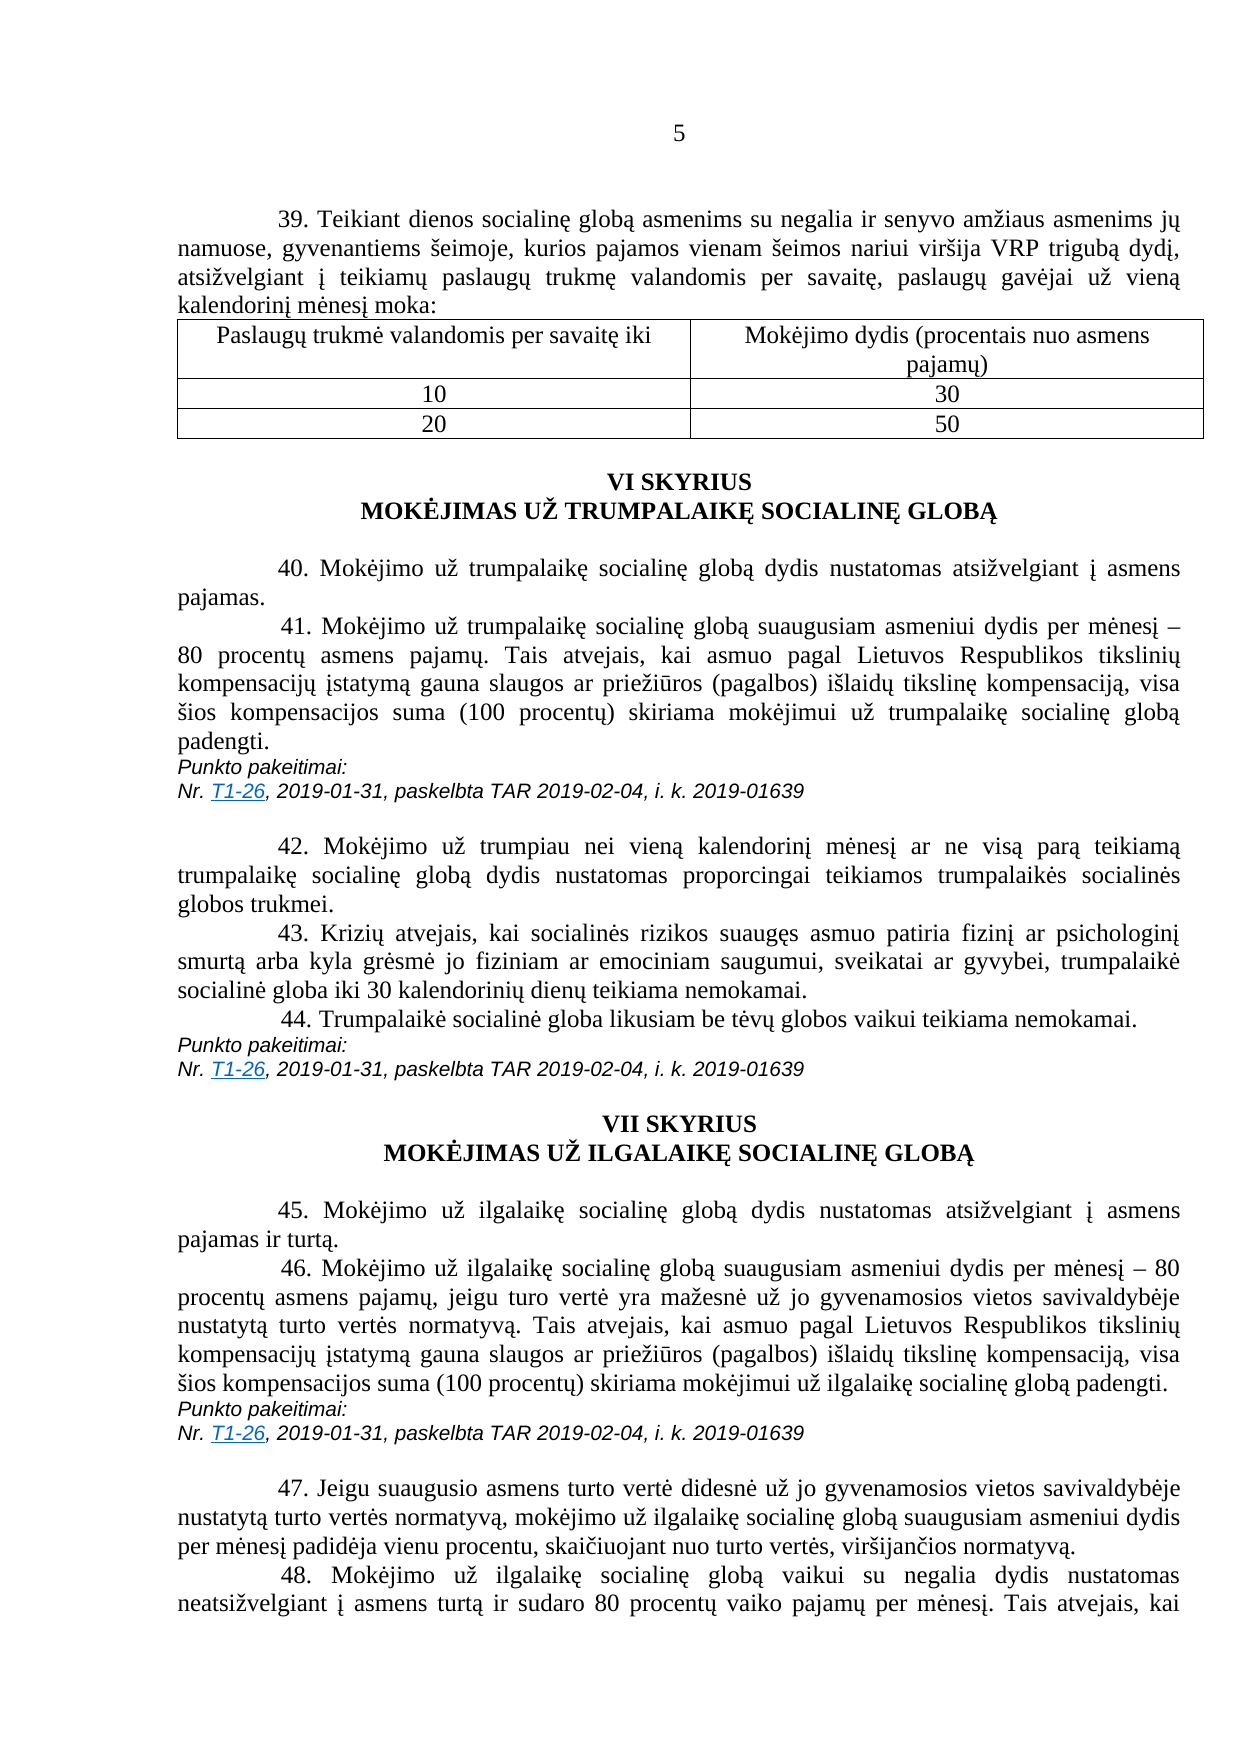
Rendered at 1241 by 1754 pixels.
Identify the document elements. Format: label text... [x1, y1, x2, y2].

text Punkto pakeitimai: [177, 1033, 1181, 1057]
text 48. Mokėjimo už ilgalaikę socialinę globą vaikui su negalia dydis nustatomas neatsižvelgiant į asmens turtą ir sudaro 80 procentų vaiko pajamų per mėnesį. Tais atvejais, kai [177, 1560, 1181, 1617]
text MOKĖJIMAS UŽ TRUMPALAIKĘ SOCIALINĘ GLOBĄ [177, 496, 1181, 525]
text Nr. T1-26, 2019-01-31, paskelbta TAR 2019-02-04, i. k. 2019-01639 [177, 1057, 1181, 1081]
table_header Mokėjimo dydis (procentais nuo asmens pajamų) [691, 320, 1203, 378]
text VII SKYRIUS [177, 1109, 1181, 1138]
text 40. Mokėjimo už trumpalaikę socialinę globą dydis nustatomas atsižvelgiant į asmens pajamas. [177, 553, 1181, 611]
table_cell 20 [178, 409, 690, 437]
text Punkto pakeitimai: [177, 755, 1181, 779]
text 41. Mokėjimo už trumpalaikę socialinę globą suaugusiam asmeniui dydis per mėnesį – 80 procentų asmens pajamų. Tais atvejais, kai asmuo pagal Lietuvos Respublikos tikslinių kompensacijų įstatymą gauna slaugos ar priežiūros (pagalbos) išlaidų tikslinę kompensaciją, visa šios kompensacijos suma (100 procentų) skiriama mokėjimui už trumpalaikę socialinę globą padengti. [177, 611, 1181, 755]
table_cell 50 [691, 409, 1203, 437]
text 42. Mokėjimo už trumpiau nei vieną kalendorinį mėnesį ar ne visą parą teikiamą trumpalaikę socialinę globą dydis nustatomas proporcingai teikiamos trumpalaikės socialinės globos trukmei. [177, 831, 1181, 918]
text 46. Mokėjimo už ilgalaikę socialinę globą suaugusiam asmeniui dydis per mėnesį – 80 procentų asmens pajamų, jeigu turo vertė yra mažesnė už jo gyvenamosios vietos savivaldybėje nustatytą turto vertės normatyvą. Tais atvejais, kai asmuo pagal Lietuvos Respublikos tikslinių kompensacijų įstatymą gauna slaugos ar priežiūros (pagalbos) išlaidų tikslinę kompensaciją, visa šios kompensacijos suma (100 procentų) skiriama mokėjimui už ilgalaikę socialinę globą padengti. [177, 1253, 1181, 1397]
text 45. Mokėjimo už ilgalaikę socialinę globą dydis nustatomas atsižvelgiant į asmens pajamas ir turtą. [177, 1196, 1181, 1253]
table_cell 30 [691, 379, 1203, 408]
table_header Paslaugų trukmė valandomis per savaitę iki [178, 320, 690, 378]
text 39. Teikiant dienos socialinę globą asmenims su negalia ir senyvo amžiaus asmenims jų namuose, gyvenantiems šeimoje, kurios pajamos vienam šeimos nariui viršija VRP trigubą dydį, atsižvelgiant į teikiamų paslaugų trukmę valandomis per savaitę, paslaugų gavėjai už vieną kalendorinį mėnesį moka: [177, 204, 1181, 319]
text 44. Trumpalaikė socialinė globa likusiam be tėvų globos vaikui teikiama nemokamai. [177, 1004, 1181, 1033]
table_cell 10 [178, 379, 690, 408]
text 43. Krizių atvejais, kai socialinės rizikos suaugęs asmuo patiria fizinį ar psichologinį smurtą arba kyla grėsmė jo fiziniam ar emociniam saugumui, sveikatai ar gyvybei, trumpalaikė socialinė globa iki 30 kalendorinių dienų teikiama nemokamai. [177, 918, 1181, 1004]
text Nr. T1-26, 2019-01-31, paskelbta TAR 2019-02-04, i. k. 2019-01639 [177, 1421, 1181, 1445]
text Nr. T1-26, 2019-01-31, paskelbta TAR 2019-02-04, i. k. 2019-01639 [177, 779, 1181, 803]
text Punkto pakeitimai: [177, 1397, 1181, 1421]
text VI SKYRIUS [177, 467, 1181, 496]
text 47. Jeigu suaugusio asmens turto vertė didesnė už jo gyvenamosios vietos savivaldybėje nustatytą turto vertės normatyvą, mokėjimo už ilgalaikę socialinę globą suaugusiam asmeniui dydis per mėnesį padidėja vienu procentu, skaičiuojant nuo turto vertės, viršijančios normatyvą. [177, 1473, 1181, 1560]
text MOKĖJIMAS UŽ ILGALAIKĘ SOCIALINĘ GLOBĄ [177, 1138, 1181, 1167]
